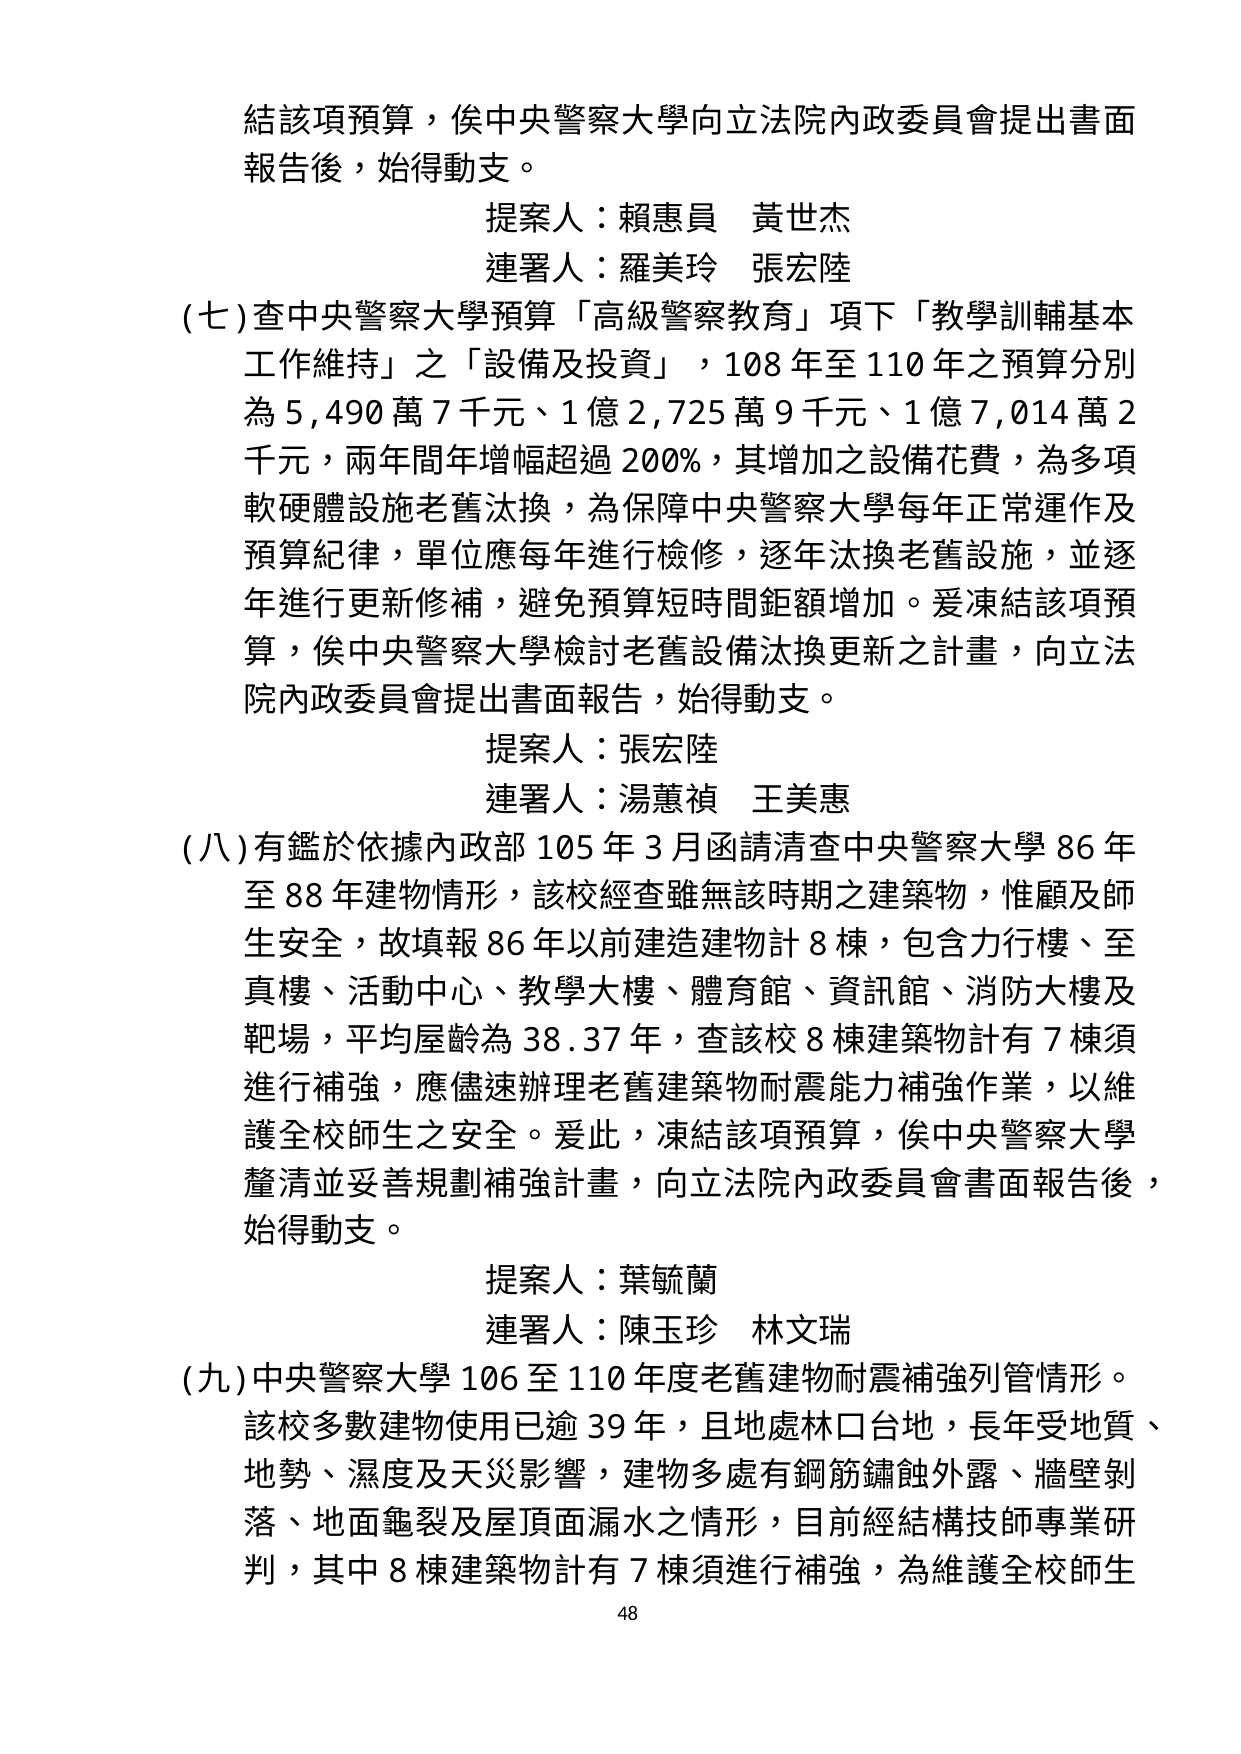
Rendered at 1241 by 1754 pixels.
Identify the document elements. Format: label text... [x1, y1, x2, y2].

text 連署人：陳玉珍 林文瑞 [118, 1302, 1138, 1352]
text (六)110年度中央警察大學派員出國計畫擬定整年度多次出國考察、視察、訪問，惟國外疫情尚未趨緩，導致各國邊境管制，現階段不宜赴海外考察及交流，以降低我國防疫風險。爰凍結該項預算，俟中央警察大學向立法院內政委員會提出書面報告後，始得動支。 [177, 94, 1137, 190]
text 提案人：賴惠員 黃世杰 [118, 190, 1138, 240]
text (七)查中央警察大學預算「高級警察教育」項下「教學訓輔基本工作維持」之「設備及投資」，108年至110年之預算分別為5,490萬7千元、1億2,725萬9千元、1億7,014萬2千元，兩年間年增幅超過200%，其增加之設備花費，為多項軟硬體設施老舊汰換，為保障中央警察大學每年正常運作及預算紀律，單位應每年進行檢修，逐年汰換老舊設施，並逐年進行更新修補，避免預算短時間鉅額增加。爰凍結該項預算，俟中央警察大學檢討老舊設備汰換更新之計畫，向立法院內政委員會提出書面報告，始得動支。 [177, 290, 1137, 721]
text 提案人：張宏陸 [118, 721, 1138, 771]
text 提案人：葉毓蘭 [118, 1252, 1138, 1302]
text 連署人：羅美玲 張宏陸 [118, 240, 1138, 290]
text (九)中央警察大學106至110年度老舊建物耐震補強列管情形。該校多數建物使用已逾39年，且地處林口台地，長年受地質、地勢、濕度及天災影響，建物多處有鋼筋鏽蝕外露、牆壁剝落、地面龜裂及屋頂面漏水之情形，目前經結構技師專業研判，其中8棟建築物計有7棟須進行補強，為維護全校師生之安全，儘速辦理老舊建築物耐震能力補強作業，其建築之老化已逾30年，顯見該單位缺乏妥善管理。爰凍結該項預算，俟中央警察大學向立法院內政委員會提出書面報告後，始得動支。 [177, 1352, 1137, 1592]
text (八)有鑑於依據內政部105年3月函請清查中央警察大學86年至88年建物情形，該校經查雖無該時期之建築物，惟顧及師生安全，故填報86年以前建造建物計8棟，包含力行樓、至真樓、活動中心、教學大樓、體育館、資訊館、消防大樓及靶場，平均屋齡為38.37年，查該校8棟建築物計有7棟須進行補強，應儘速辦理老舊建築物耐震能力補強作業，以維護全校師生之安全。爰此，凍結該項預算，俟中央警察大學釐清並妥善規劃補強計畫，向立法院內政委員會書面報告後，始得動支。 [177, 821, 1137, 1252]
text 連署人：湯蕙禎 王美惠 [118, 771, 1138, 821]
